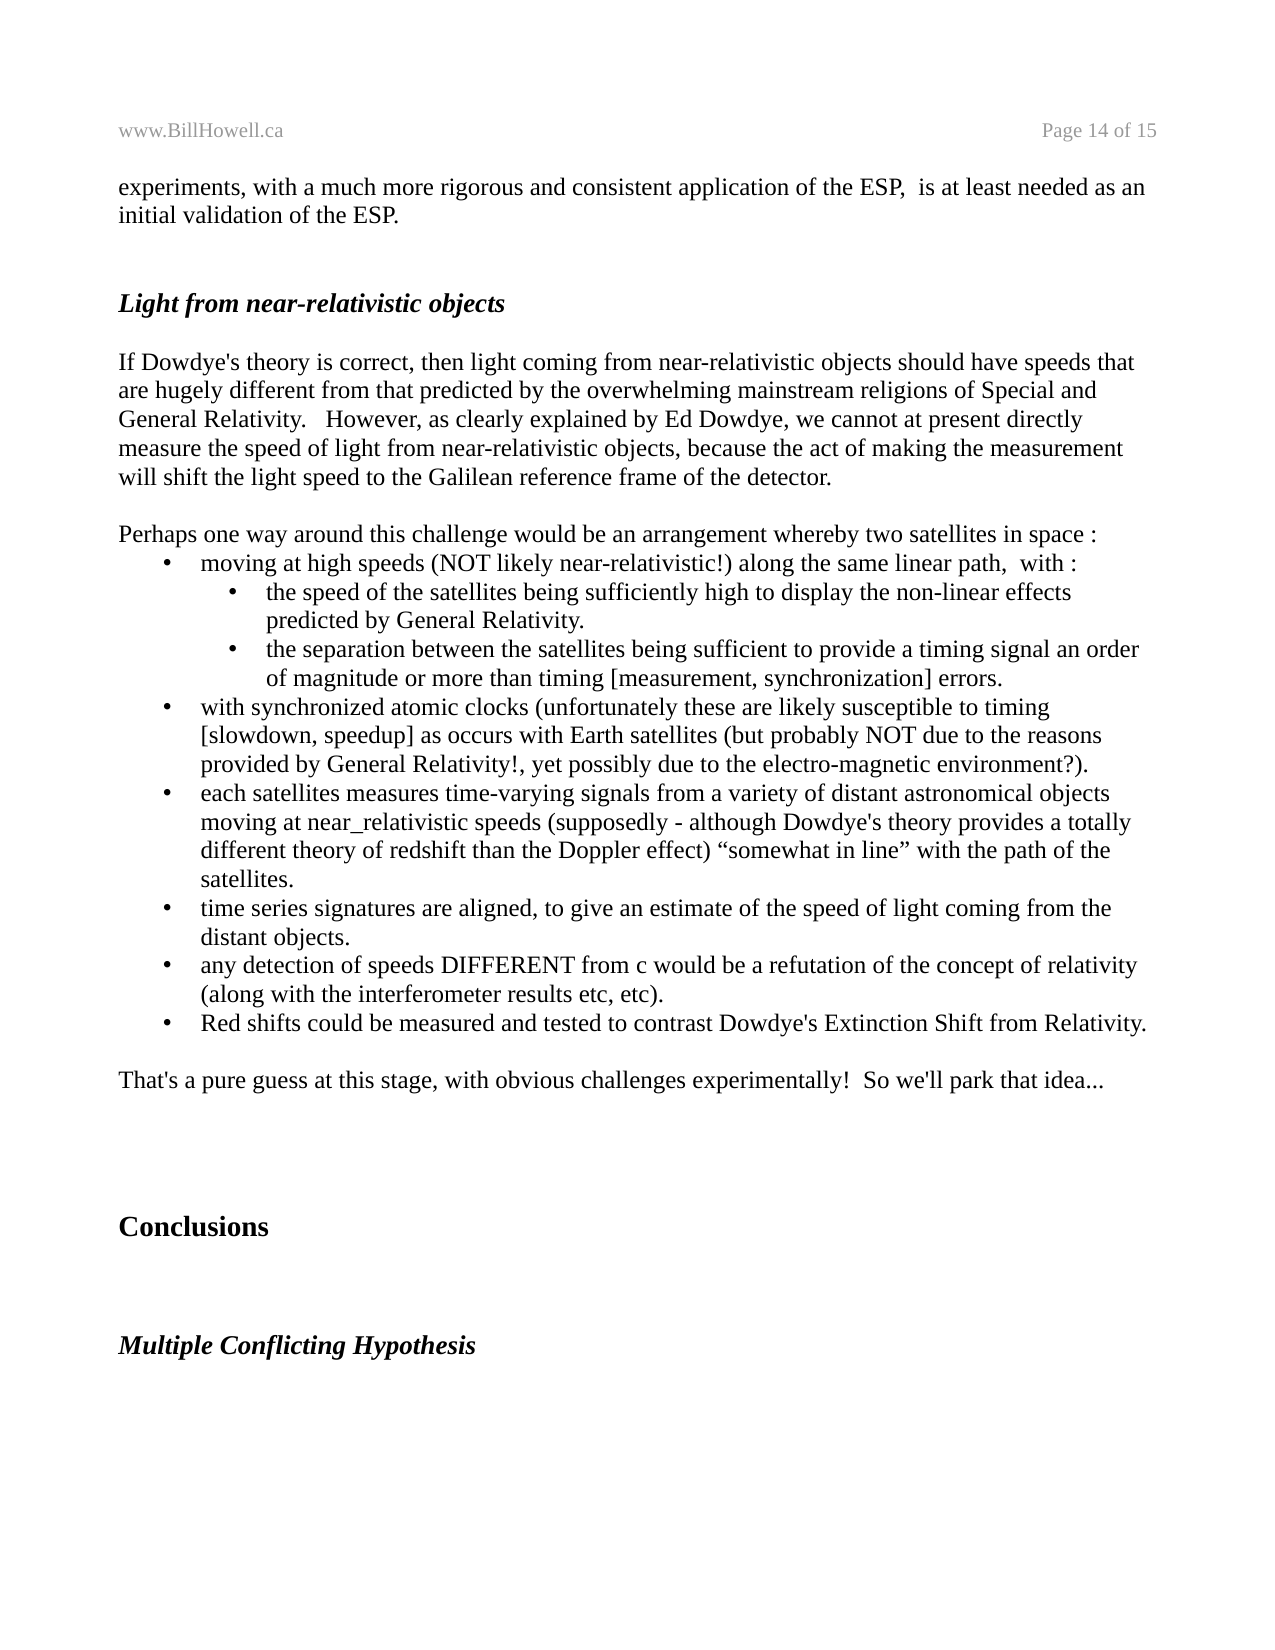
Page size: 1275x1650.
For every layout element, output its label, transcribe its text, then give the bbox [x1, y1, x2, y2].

text That's a pure guess at this stage, with obvious challenges experimentally! So we'll park that idea... [118, 1065, 1157, 1094]
list the speed of the satellites being sufficiently high to display the non-linear effects predicted by General Relativity. [228, 577, 1157, 634]
subtitle Conclusions [118, 1209, 1157, 1243]
list Red shifts could be measured and tested to contrast Dowdye's Extinction Shift from Relativity. [163, 1008, 1157, 1037]
text experiments, with a much more rigorous and consistent application of the ESP, is at least needed as an initial validation of the ESP. [118, 172, 1157, 229]
subtitle Multiple Conflicting Hypothesis [118, 1329, 1157, 1360]
list any detection of speeds DIFFERENT from c would be a refutation of the concept of relativity (along with the interferometer results etc, etc). [163, 950, 1157, 1008]
list time series signatures are aligned, to give an estimate of the speed of light coming from the distant objects. [163, 893, 1157, 950]
text Perhaps one way around this challenge would be an arrangement whereby two satellites in space : [118, 519, 1157, 548]
list the separation between the satellites being sufficient to provide a timing signal an order of magnitude or more than timing [measurement, synchronization] errors. [228, 634, 1157, 692]
subtitle Light from near-relativistic objects [118, 287, 1157, 318]
list moving at high speeds (NOT likely near-relativistic!) along the same linear path, with : [163, 548, 1157, 577]
text If Dowdye's theory is correct, then light coming from near-relativistic objects should have speeds that are hugely different from that predicted by the overwhelming mainstream religions of Special and General Relativity. However, as clearly explained by Ed Dowdye, we cannot at present directly measure the speed of light from near-relativistic objects, because the act of making the measurement will shift the light speed to the Galilean reference frame of the detector. [118, 347, 1157, 490]
list each satellites measures time-varying signals from a variety of distant astronomical objects moving at near_relativistic speeds (supposedly - although Dowdye's theory provides a totally different theory of redshift than the Doppler effect) “somewhat in line” with the path of the satellites. [163, 778, 1157, 893]
list with synchronized atomic clocks (unfortunately these are likely susceptible to timing [slowdown, speedup] as occurs with Earth satellites (but probably NOT due to the reasons provided by General Relativity!, yet possibly due to the electro-magnetic environment?). [163, 692, 1157, 778]
